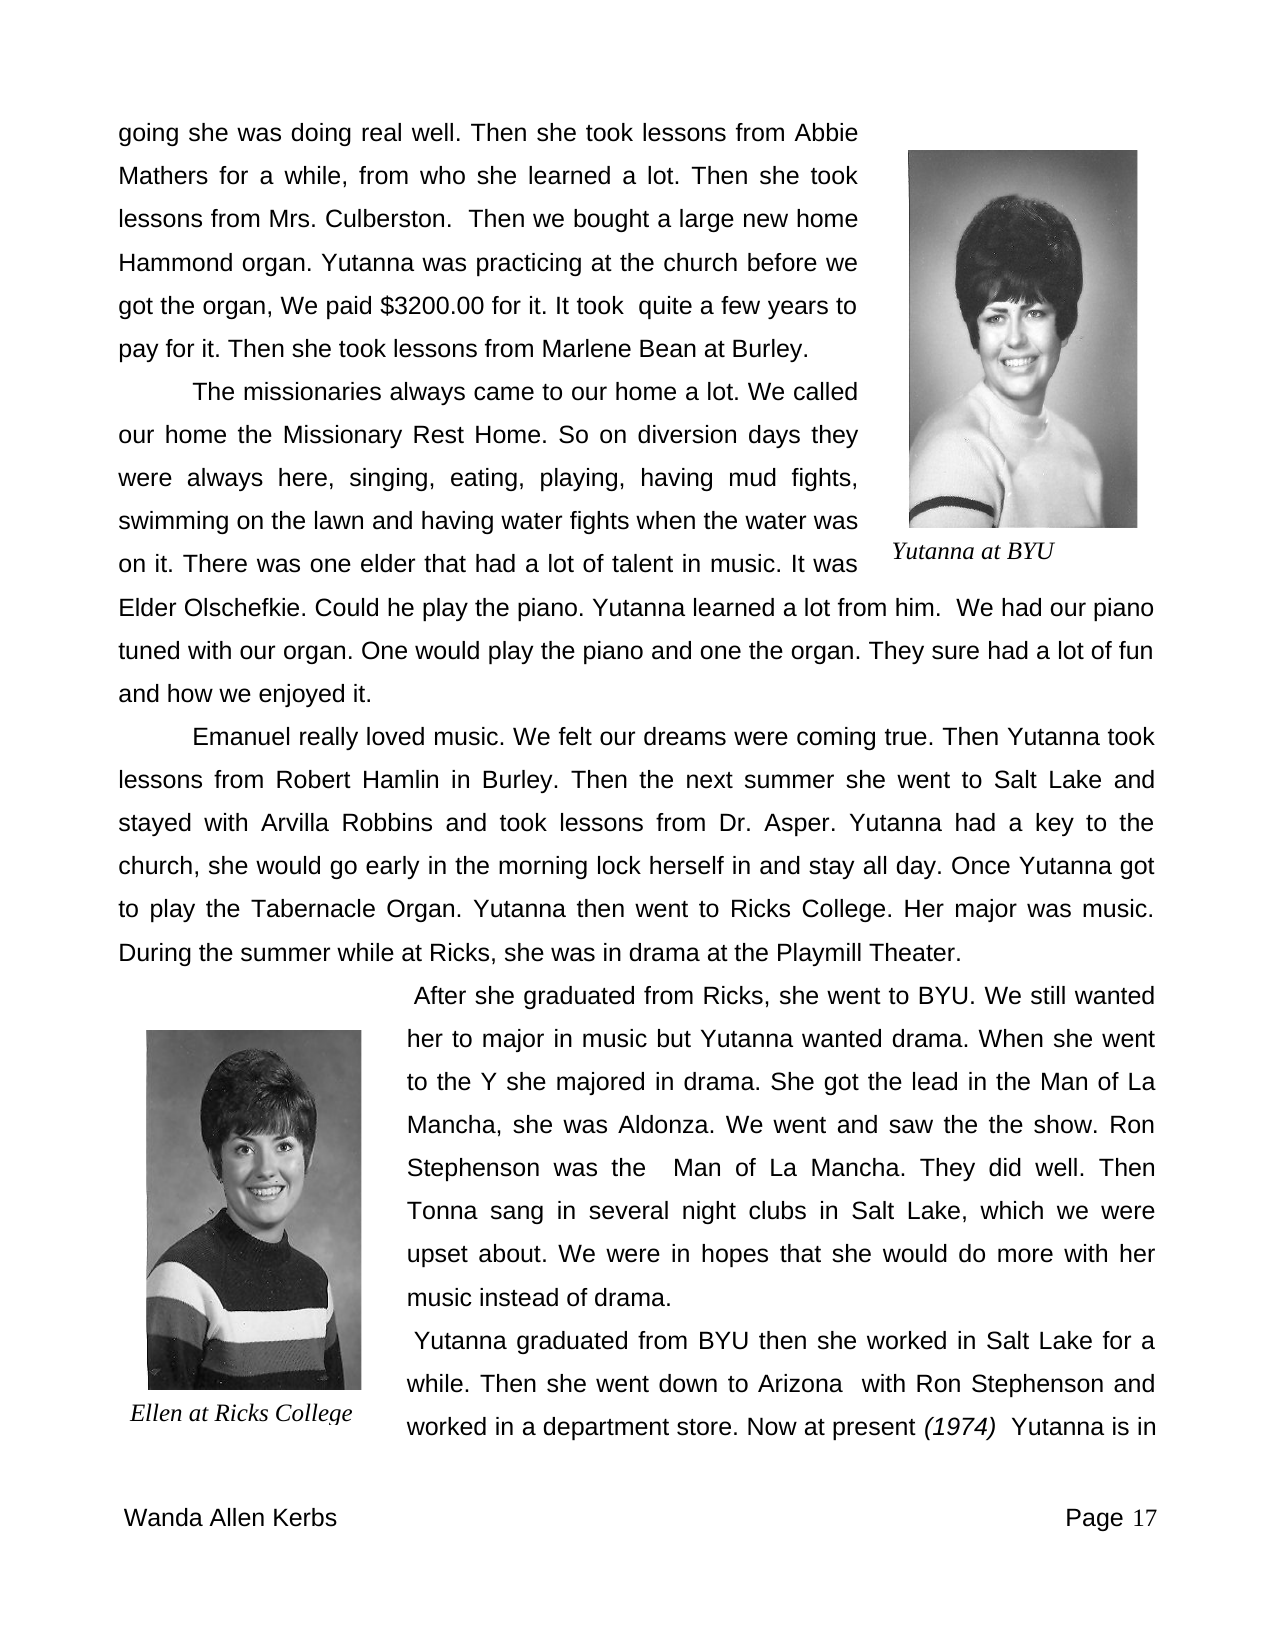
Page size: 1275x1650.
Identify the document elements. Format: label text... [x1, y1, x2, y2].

text The missionaries always came to our home a lot. We called our home the Missionary Rest Home. So on diversion days they were always here, singing, eating, playing, having mud fights, swimming on the lawn and having water fights when the water was on it. There was one elder that had a lot of talent in music. It was Elder Olschefkie. Could he play the piano. Yutanna learned a lot from him. We had our piano tuned with our organ. One would play the piano and one the organ. They sure had a lot of fun and how we enjoyed it. [118, 377, 1157, 707]
text After she graduated from Ricks, she went to BYU. We still wanted her to major in music but Yutanna wanted drama. When she went to the Y she majored in drama. She got the lead in the Man of La Mancha, she was Aldonza. We went and saw the the show. Ron Stephenson was the Man of La Mancha. They did well. Then Tonna sang in several night clubs in Salt Lake, which we were upset about. We were in hopes that she would do more with her music instead of drama. [118, 981, 1157, 1311]
text Yutanna at BYU [891, 536, 1151, 565]
text going she was doing real well. Then she took lessons from Abbie Mathers for a while, from who she learned a lot. Then she took lessons from Mrs. Culberston. Then we bought a large new home Hammond organ. Yutanna was practicing at the church before we got the organ, We paid $3200.00 for it. It took quite a few years to pay for it. Then she took lessons from Marlene Bean at Burley. [118, 118, 1157, 362]
picture [908, 150, 1138, 528]
picture [146, 1030, 362, 1390]
text Yutanna graduated from BYU then she worked in Salt Lake for a while. Then she went down to Arizona with Ron Stephenson and worked in a department store. Now at present (1974) Yutanna is in [118, 1326, 1157, 1441]
text Emanuel really loved music. We felt our dreams were coming true. Then Yutanna took lessons from Robert Hamlin in Burley. Then the next summer she went to Salt Lake and stayed with Arvilla Robbins and took lessons from Dr. Asper. Yutanna had a key to the church, she would go early in the morning lock herself in and stay all day. Once Yutanna got to play the Tabernacle Organ. Yutanna then went to Ricks College. Her major was music. During the summer while at Ricks, she was in drama at the Playmill Theater. [118, 722, 1157, 966]
text Ellen at Ricks College [130, 1398, 375, 1424]
